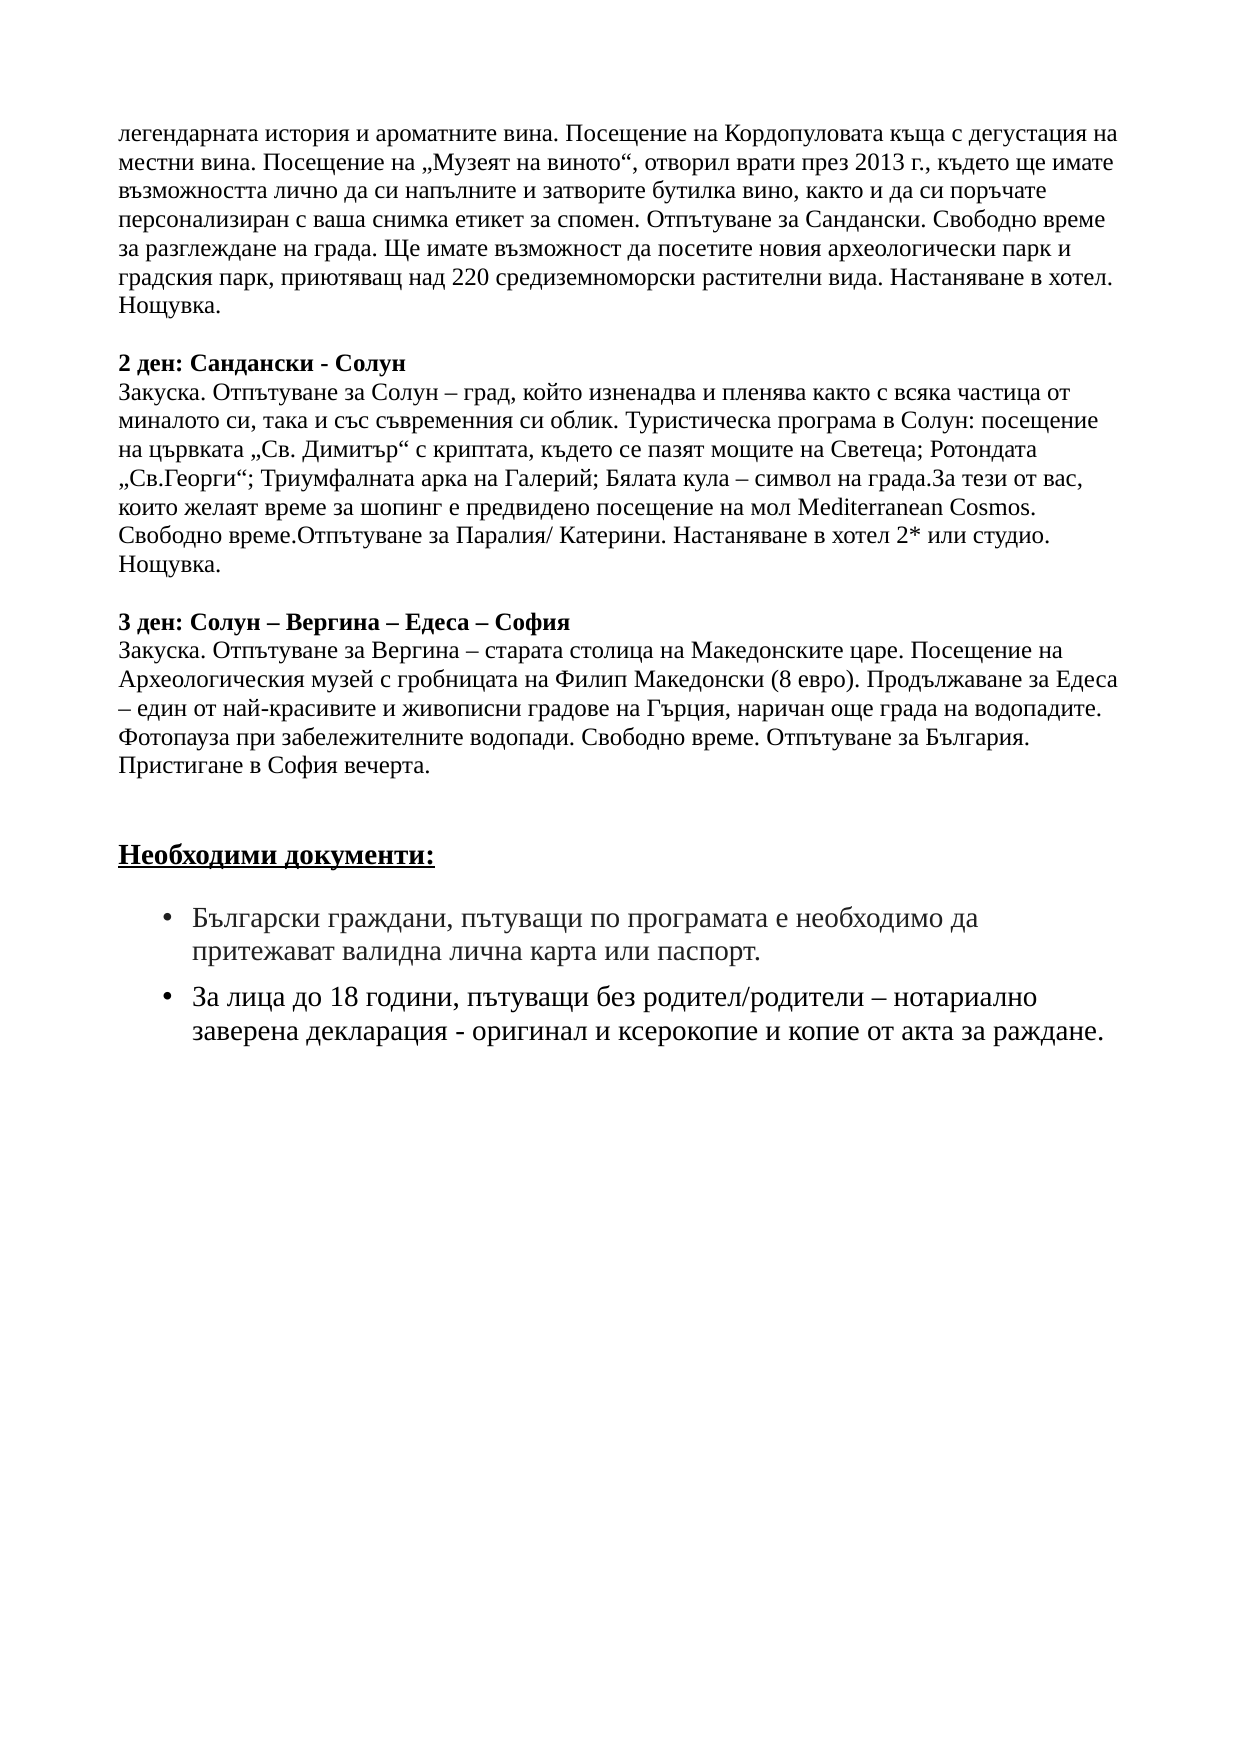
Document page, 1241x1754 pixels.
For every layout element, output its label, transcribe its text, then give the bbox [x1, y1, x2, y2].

text Закуска. Отпътуване за Солун – град, който изненадва и пленява както с всяка частица от миналото си, така и със съвременния си облик. Туристическа програма в Солун: посещение на цървката „Св. Димитър“ с криптата, където се пазят мощите на Светеца; Ротондата „Св.Георги“; Триумфалната арка на Галерий; Бялата кула – символ на града.За тези от вас, които желаят време за шопинг е предвидено посещение на мол Mediterranean Cosmos. Свободно време.Отпътуване за Паралия/ Катерини. Настаняване в хотел 2* или студио. Нощувка. [118, 377, 1122, 578]
text легендарната история и ароматните вина. Посещение на Кордопуловата къща с дегустация на местни вина. Посещение на „Музеят на виното“, отворил врати през 2013 г., където ще имате възможността лично да си напълните и затворите бутилка вино, както и да си поръчате персонализиран с ваша снимка етикет за спомен. Отпътуване за Сандански. Свободно време за разглеждане на града. Ще имате възможност да посетите новия археологически парк и градския парк, приютяващ над 220 средиземноморски растителни вида. Настаняване в хотел. Нощувка. [118, 118, 1122, 319]
text Закуска. Отпътуване за Вергина – старата столица на Македонските царе. Посещение на Археологическия музей с гробницата на Филип Македонски (8 евро). Продължаване за Едеса – един от най-красивите и живописни градове на Гърция, наричан още града на водопадите. Фотопауза при забележителните водопади. Свободно време. Отпътуване за България. Пристигане в София вечерта. [118, 636, 1122, 779]
text 3 ден: Солун – Вергина – Едеса – София [118, 607, 1122, 636]
list Български граждани, пътуващи по програмата е необходимо да притежават валидна лична карта или паспорт. [162, 900, 1122, 967]
text Необходими документи: [118, 837, 1122, 870]
text 2 ден: Сандански - Солун [118, 348, 1122, 377]
list За лица до 18 години, пътуващи без родител/родители – нотариално заверена декларация - оригинал и ксерокопие и копие от акта за раждане. [162, 979, 1122, 1047]
